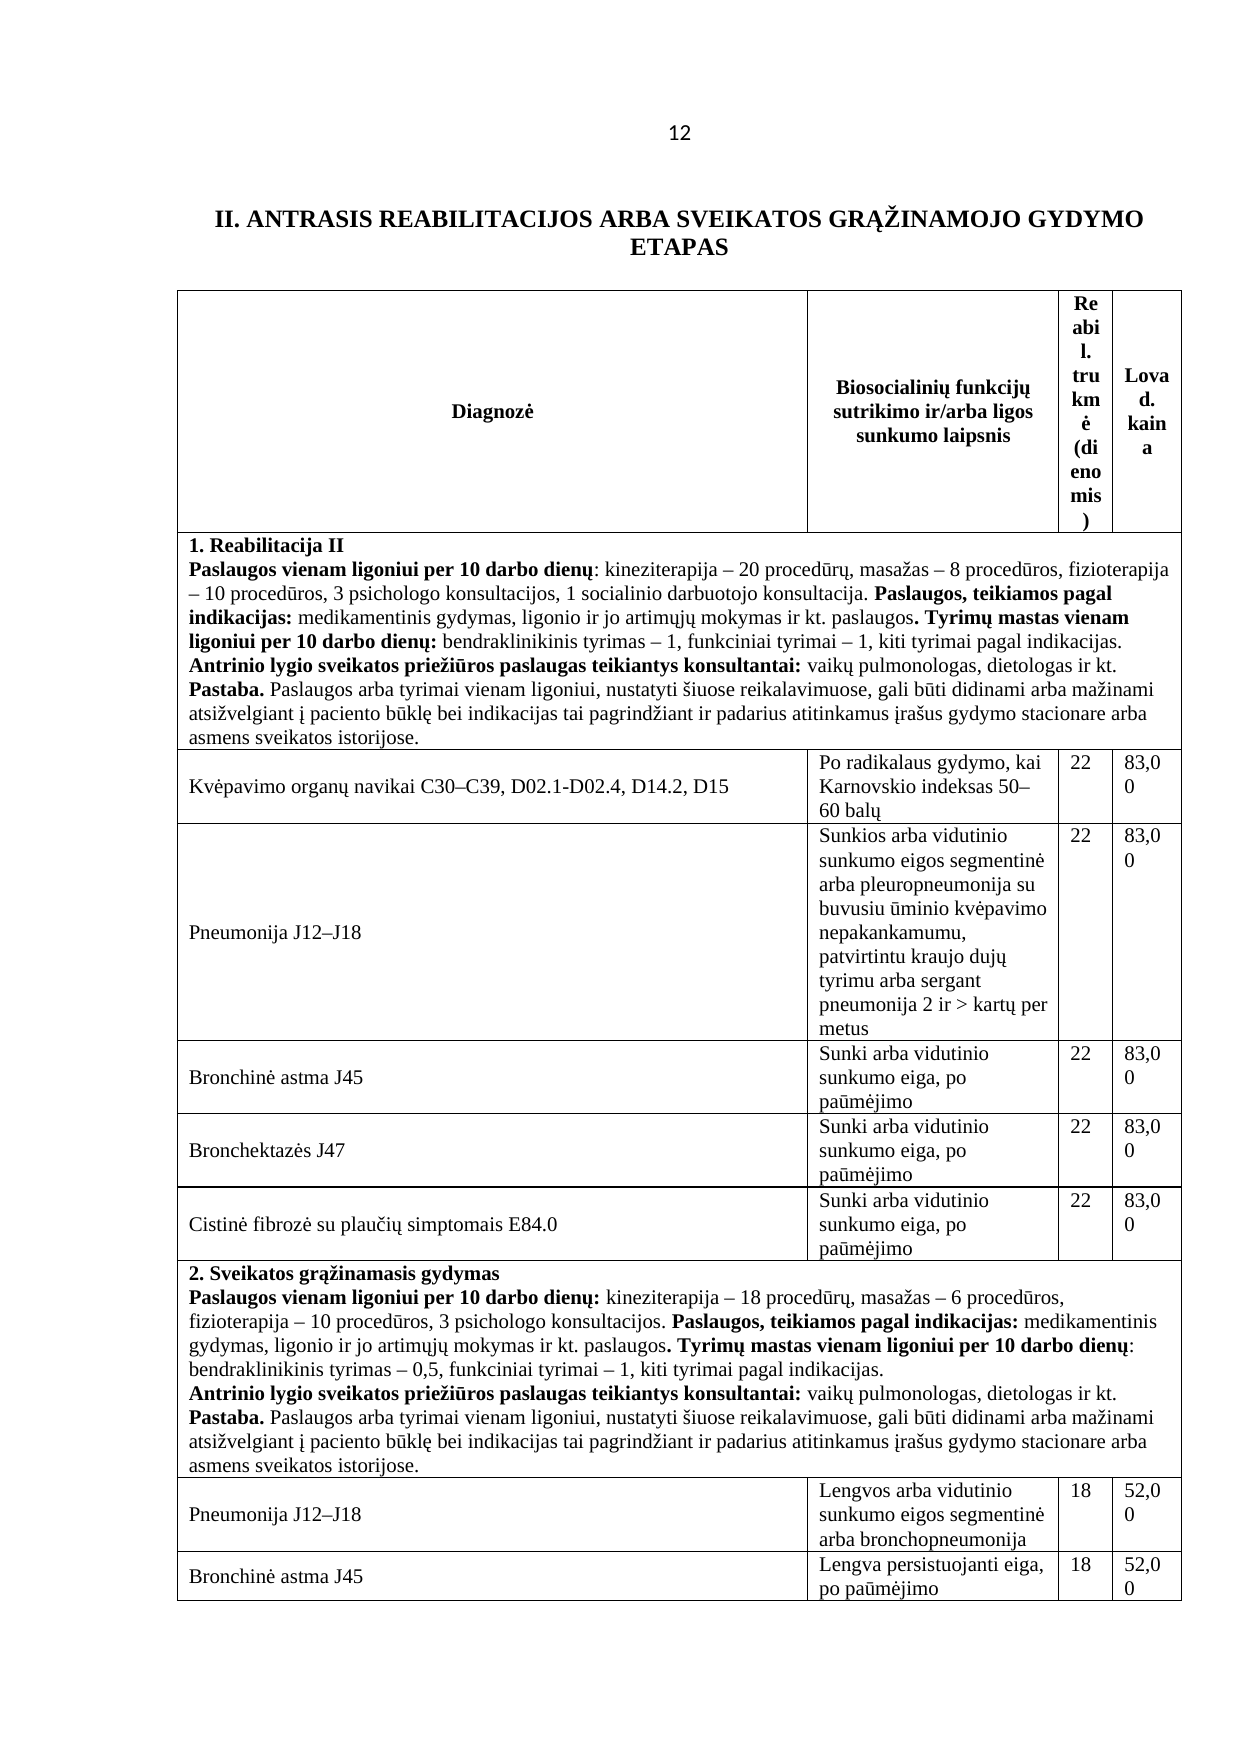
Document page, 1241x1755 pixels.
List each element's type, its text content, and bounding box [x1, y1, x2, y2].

table_cell Pneumonija J12–J18 [178, 1478, 807, 1551]
table_cell 1. Reabilitacija II Paslaugos vienam ligoniui per 10 darbo dienų: kineziterapija – 20 procedūrų, masažas – 8 procedūros, fizioterapija – 10 procedūros, 3 psichologo konsultacijos, 1 socialinio darbuotojo konsultacija. Paslaugos, teikiamos pagal indikacijas: medikamentinis gydymas, ligonio ir jo artimųjų mokymas ir kt. paslaugos. Tyrimų mastas vienam ligoniui per 10 darbo dienų: bendraklinikinis tyrimas – 1, funkciniai tyrimai – 1, kiti tyrimai pagal indikacijas. Antrinio lygio sveikatos priežiūros paslaugas teikiantys konsultantai: vaikų pulmonologas, dietologas ir kt. Pastaba. Paslaugos arba tyrimai vienam ligoniui, nustatyti šiuose reikalavimuose, gali būti didinami arba mažinami atsižvelgiant į paciento būklę bei indikacijas tai pagrindžiant ir padarius atitinkamus įrašus gydymo stacionare arba asmens sveikatos istorijose. [178, 533, 1181, 749]
table_header Biosocialinių funkcijų sutrikimo ir/arba ligos sunkumo laipsnis [808, 291, 1058, 532]
table_cell 83,00 [1113, 824, 1181, 1040]
table_header Diagnozė [178, 291, 807, 532]
table_cell Sunkios arba vidutinio sunkumo eigos segmentinė arba pleuropneumonija su buvusiu ūminio kvėpavimo nepakankamumu, patvirtintu kraujo dujų tyrimu arba sergant pneumonija 2 ir > kartų per metus [808, 824, 1058, 1040]
table_cell Kvėpavimo organų navikai C30–C39, D02.1-D02.4, D14.2, D15 [178, 750, 807, 822]
table_cell 83,00 [1113, 750, 1181, 822]
table_cell 18 [1059, 1478, 1112, 1551]
table_cell Bronchinė astma J45 [178, 1041, 807, 1113]
table_cell Bronchektazės J47 [178, 1114, 807, 1186]
table_cell 22 [1059, 1188, 1112, 1260]
table_cell Sunki arba vidutinio sunkumo eiga, po paūmėjimo [808, 1188, 1058, 1260]
table_cell Po radikalaus gydymo, kai Karnovskio indeksas 50–60 balų [808, 750, 1058, 822]
table_cell 52,00 [1113, 1552, 1181, 1600]
table_cell 52,00 [1113, 1478, 1181, 1551]
table_cell Pneumonija J12–J18 [178, 824, 807, 1040]
table_cell Lengvos arba vidutinio sunkumo eigos segmentinė arba bronchopneumonija [808, 1478, 1058, 1551]
table_cell 22 [1059, 750, 1112, 822]
table_cell 22 [1059, 1041, 1112, 1113]
table_cell Bronchinė astma J45 [178, 1552, 807, 1600]
table_cell Cistinė fibrozė su plaučių simptomais E84.0 [178, 1188, 807, 1260]
table_cell 2. Sveikatos grąžinamasis gydymas Paslaugos vienam ligoniui per 10 darbo dienų: kineziterapija – 18 procedūrų, masažas – 6 procedūros, fizioterapija – 10 procedūros, 3 psichologo konsultacijos. Paslaugos, teikiamos pagal indikacijas: medikamentinis gydymas, ligonio ir jo artimųjų mokymas ir kt. paslaugos. Tyrimų mastas vienam ligoniui per 10 darbo dienų: bendraklinikinis tyrimas – 0,5, funkciniai tyrimai – 1, kiti tyrimai pagal indikacijas. Antrinio lygio sveikatos priežiūros paslaugas teikiantys konsultantai: vaikų pulmonologas, dietologas ir kt. Pastaba. Paslaugos arba tyrimai vienam ligoniui, nustatyti šiuose reikalavimuose, gali būti didinami arba mažinami atsižvelgiant į paciento būklę bei indikacijas tai pagrindžiant ir padarius atitinkamus įrašus gydymo stacionare arba asmens sveikatos istorijose. [178, 1261, 1181, 1477]
table_cell 22 [1059, 824, 1112, 1040]
table_cell Lengva persistuojanti eiga, po paūmėjimo [808, 1552, 1058, 1600]
table_cell 83,00 [1113, 1041, 1181, 1113]
table_cell Sunki arba vidutinio sunkumo eiga, po paūmėjimo [808, 1041, 1058, 1113]
table_header Lovad. kaina [1113, 291, 1181, 532]
text II. ANTRASIS REABILITACIJOS arba Sveikatos Grąžinamojo Gydymo ETAPAS [177, 204, 1181, 261]
table_cell 83,00 [1113, 1188, 1181, 1260]
table_cell 18 [1059, 1552, 1112, 1600]
table_header Reabil. trukmė (dienomis) [1059, 291, 1112, 532]
table_cell 22 [1059, 1114, 1112, 1186]
table_cell Sunki arba vidutinio sunkumo eiga, po paūmėjimo [808, 1114, 1058, 1186]
table_cell 83,00 [1113, 1114, 1181, 1186]
